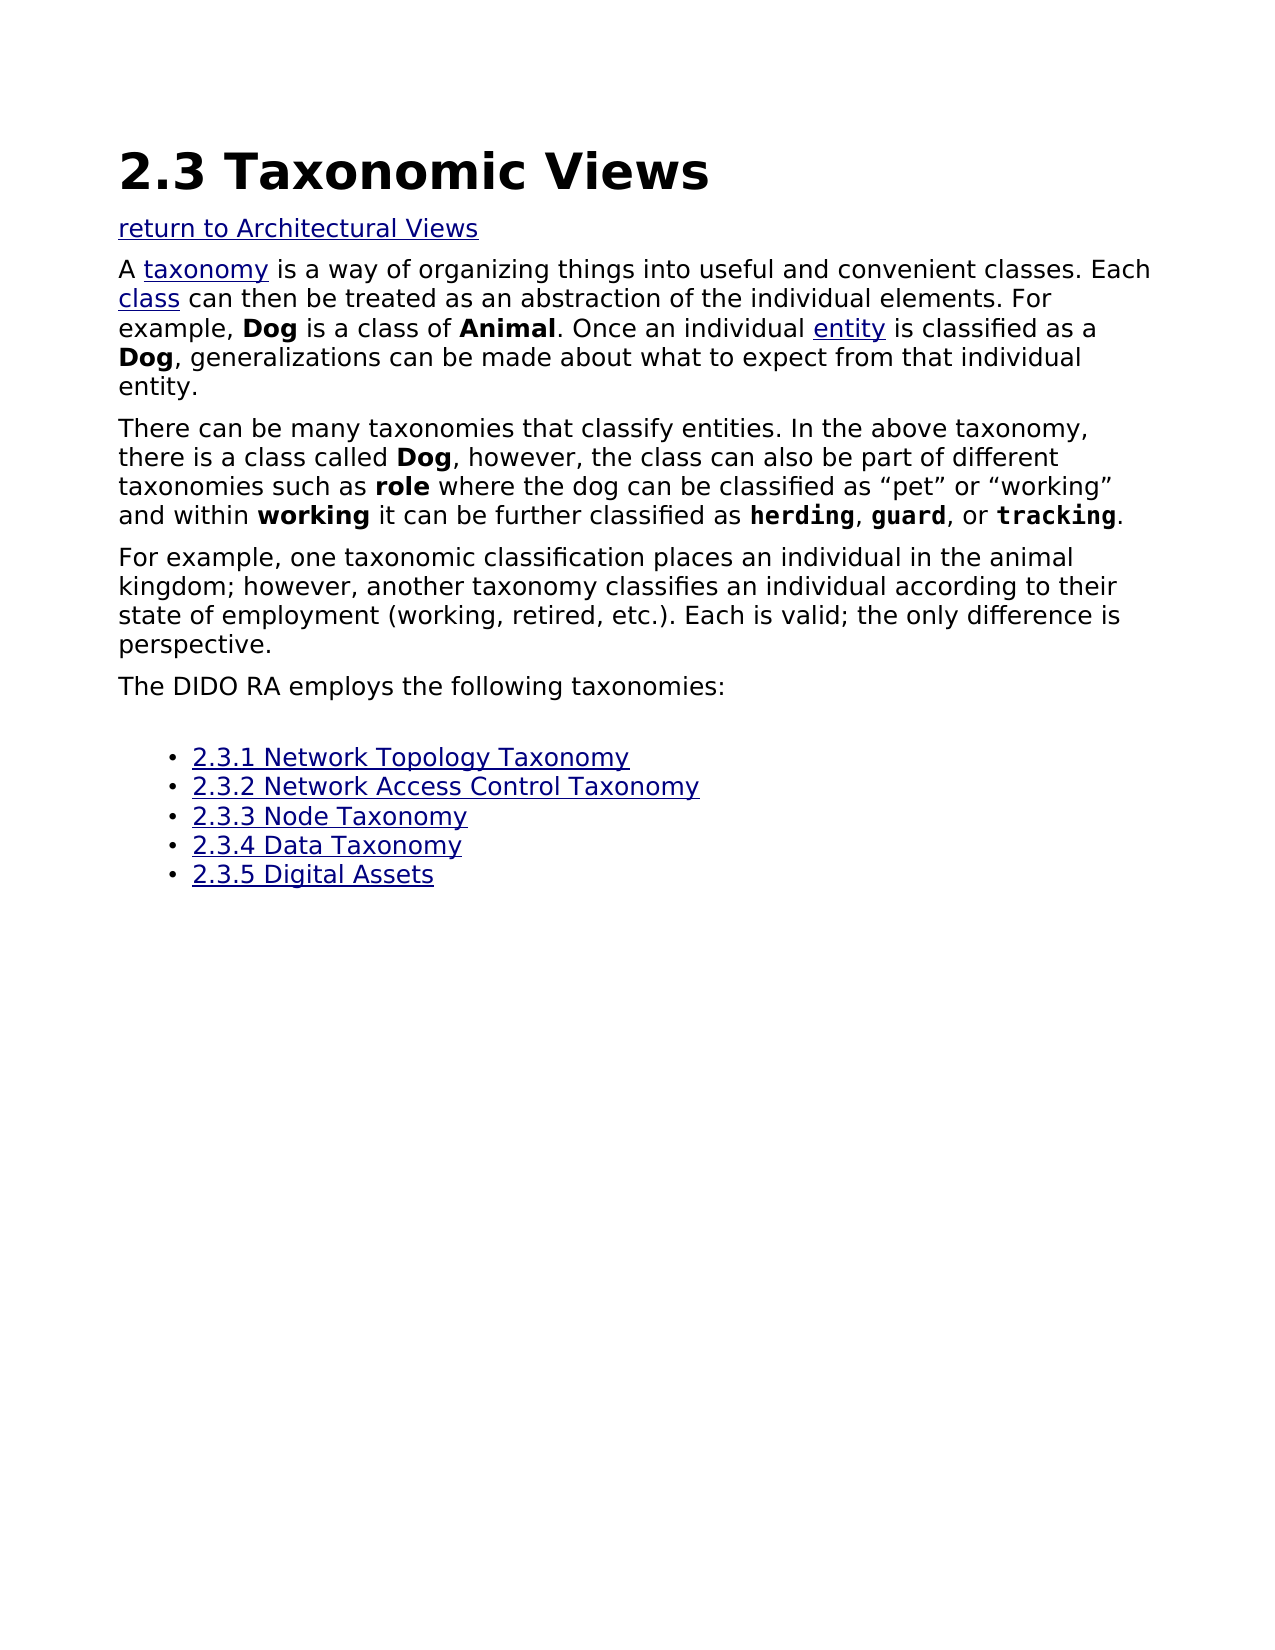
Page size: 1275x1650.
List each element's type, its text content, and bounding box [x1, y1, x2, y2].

list 2.3.4 Data Taxonomy [177, 831, 1157, 860]
subtitle 2.3 Taxonomic Views [118, 143, 1157, 201]
text A taxonomy is a way of organizing things into useful and convenient classes. Each class can then be treated as an abstraction of the individual elements. For example, Dog is a class of Animal. Once an individual entity is classified as a Dog, generalizations can be made about what to expect from that individual entity. [118, 256, 1157, 401]
text There can be many taxonomies that classify entities. In the above taxonomy, there is a class called Dog, however, the class can also be part of different taxonomies such as role where the dog can be classified as “pet” or “working” and within working it can be further classified as herding, guard, or tracking. [118, 414, 1157, 531]
list 2.3.3 Node Taxonomy [177, 802, 1157, 831]
list 2.3.2 Network Access Control Taxonomy [177, 772, 1157, 802]
text The DIDO RA employs the following taxonomies: [118, 672, 1157, 701]
text return to Architectural Views [118, 214, 1157, 243]
list 2.3.5 Digital Assets [177, 860, 1157, 889]
text For example, one taxonomic classification places an individual in the animal kingdom; however, another taxonomy classifies an individual according to their state of employment (working, retired, etc.). Each is valid; the only difference is perspective. [118, 543, 1157, 660]
list 2.3.1 Network Topology Taxonomy [177, 743, 1157, 772]
